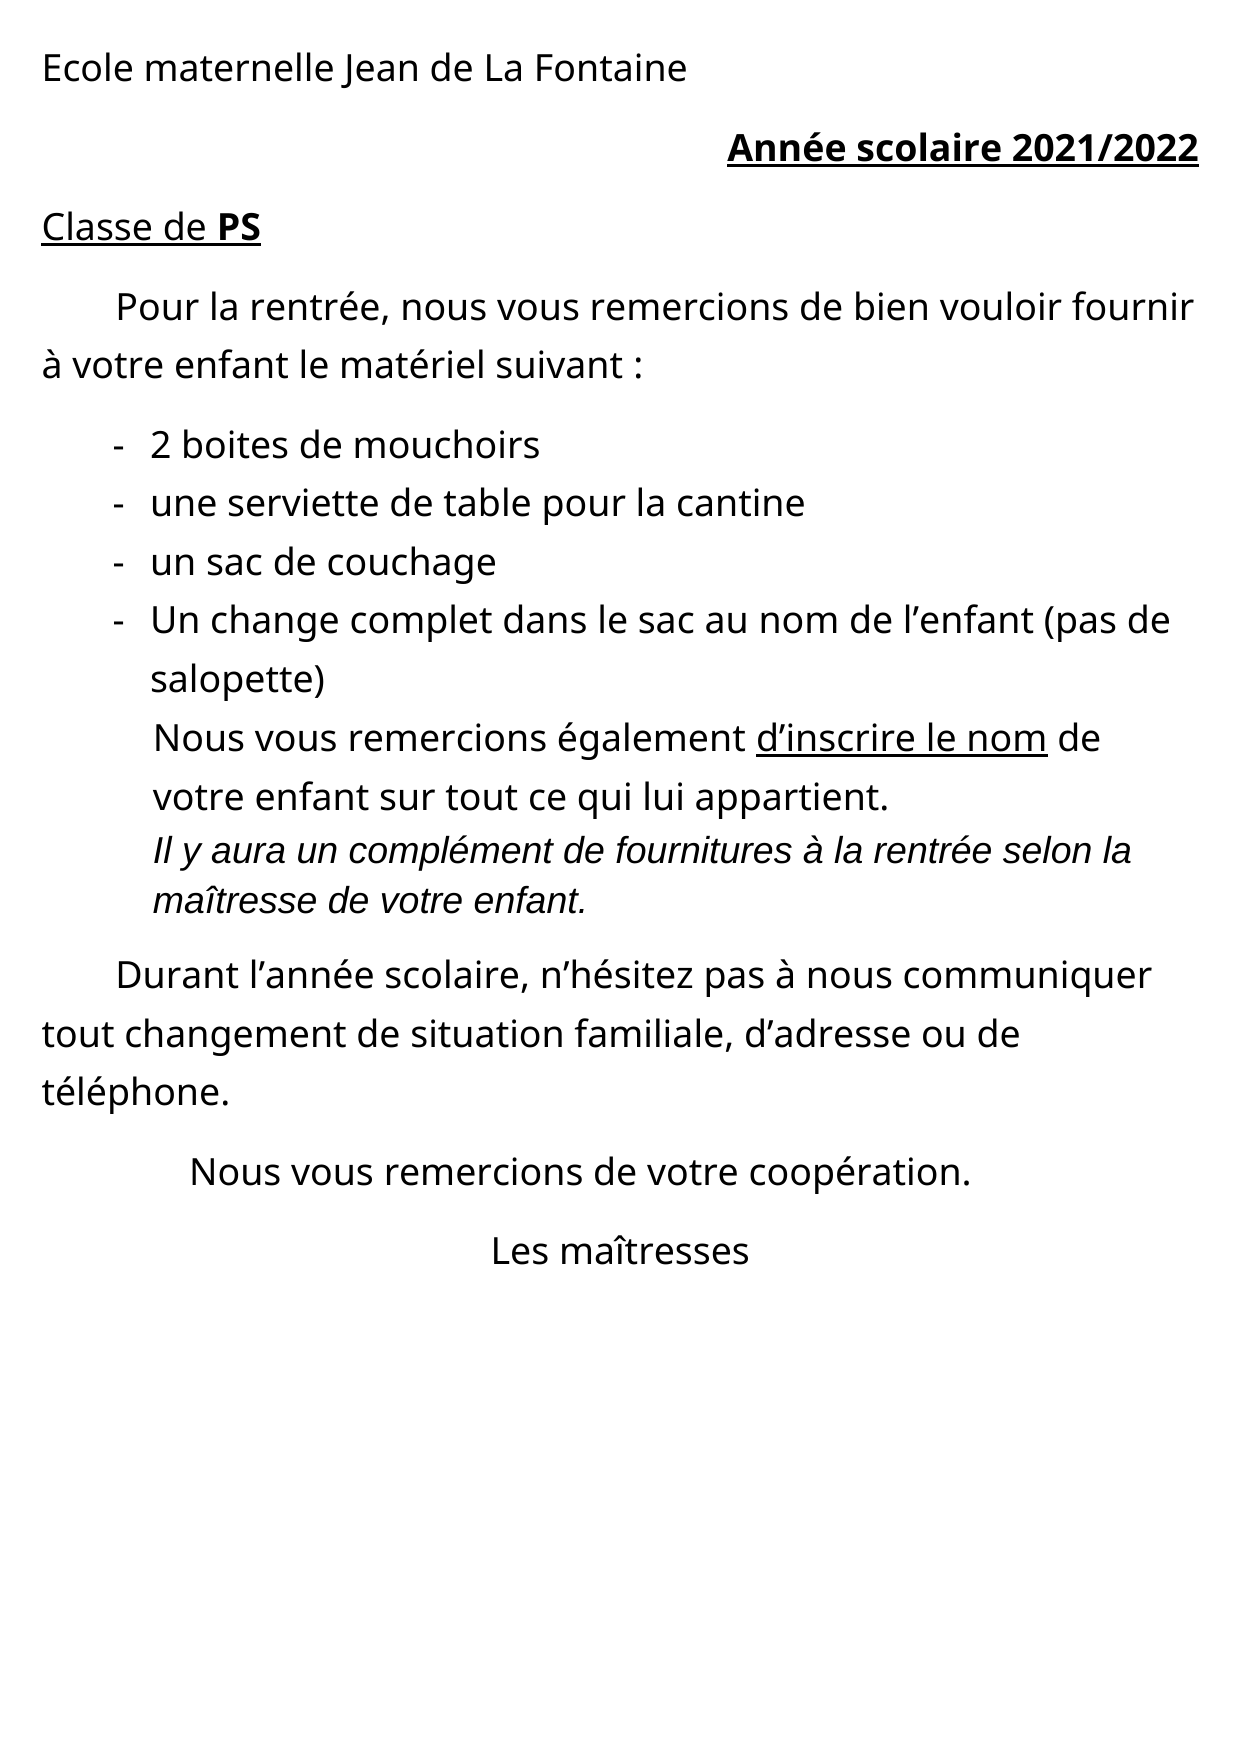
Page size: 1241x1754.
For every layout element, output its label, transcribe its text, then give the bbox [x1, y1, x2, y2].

text Année scolaire 2021/2022 [41, 121, 1199, 172]
list une serviette de table pour la cantine [112, 477, 1199, 528]
list un sac de couchage [112, 535, 1199, 586]
list Il y aura un complément de fournitures à la rentrée selon la maîtresse de votre enfant. [153, 828, 1199, 921]
text Les maîtresses [41, 1225, 1199, 1276]
list Nous vous remercions également d’inscrire le nom de votre enfant sur tout ce qui lui appartient. [153, 711, 1199, 821]
text Classe de PS [41, 200, 1199, 251]
text Durant l’année scolaire, n’hésitez pas à nous communiquer tout changement de situation familiale, d’adresse ou de téléphone. [41, 948, 1199, 1117]
list 2 boites de mouchoirs [112, 418, 1199, 469]
text Pour la rentrée, nous vous remercions de bien vouloir fournir à votre enfant le matériel suivant : [41, 280, 1199, 389]
text Ecole maternelle Jean de La Fontaine [41, 41, 1199, 92]
text Nous vous remercions de votre coopération. [41, 1145, 1199, 1196]
list Un change complet dans le sac au nom de l’enfant (pas de salopette) [112, 594, 1199, 703]
